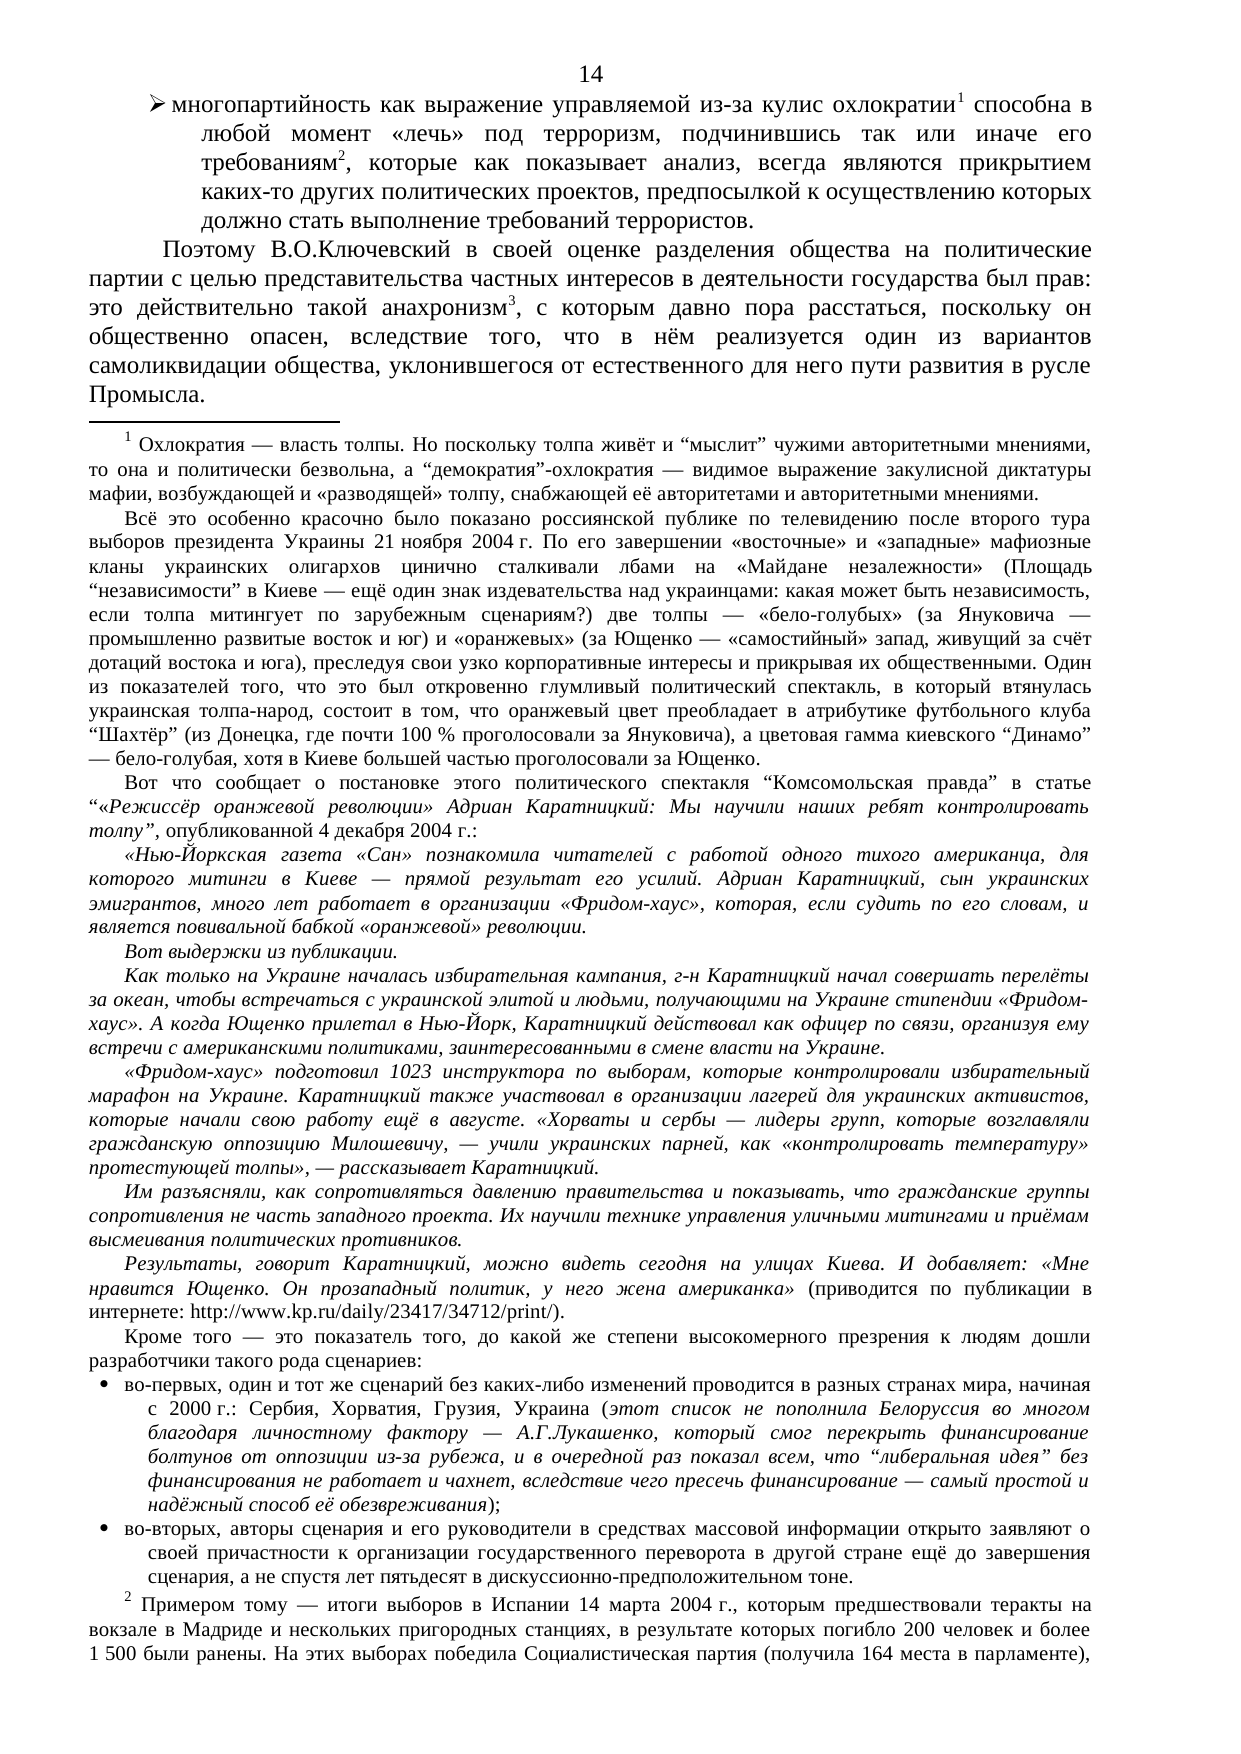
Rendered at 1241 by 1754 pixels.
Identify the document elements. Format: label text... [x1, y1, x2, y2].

list Кроме того — это показатель того, до какой же степени высокомерного презрения к людям дошли разработчики такого рода сценариев: [89, 1323, 1092, 1372]
list во-вторых, авторы сценария и его руководители в средствах массовой информации открыто заявляют о своей причастности к организации государственного переворота в другой стране ещё до завершения сценария, а не спустя лет пятьдесят в дискуссионно-предполо­жи­тель­ном тоне. [100, 1516, 1092, 1588]
list Результаты, говорит Каратницкий, можно видеть сегодня на улицах Киева. И добавляет: «Мне нравится Ющенко. Он прозападный политик, у него жена американка» (приводится по публикации в интернете: http://www.kp.ru/daily/23417/34712/print/). [89, 1251, 1092, 1323]
list Вот выдержки из публикации. [89, 938, 1092, 962]
list многопартийность как выражение управляемой из-за кулис охлократии способна в любой момент «лечь» под терроризм, подчинившись так или иначе его требованиям, которые как показывает анализ, всегда являются прикрытием каких-то других политических проектов, предпосылкой к осуществлению которых должно стать выполнение требований террористов. [148, 89, 1092, 234]
list Всё это особенно красочно было показано россиянской публике по телевидению после второго тура выборов президента Украины 21 ноября 2004 г. По его завершении «восточные» и «западные» мафиозные кланы украинских олигархов цинично сталкивали лбами на «Май­дане незалежности» (Площадь “независимости” в Киеве — ещё один знак издевательства над украинцами: какая может быть независимость, если толпа митингует по зарубежным сценариям?) две толпы — «бело-голубых» (за Януковича — промышленно развитые восток и юг) и «оранжевых» (за Ющенко — «самостийный» запад, живущий за счёт дотаций востока и юга), преследуя свои узко корпоративные интересы и прикрывая их общественными. Один из показателей того, что это был откровенно глумливый политический спектакль, в который втянулась украинская толпа-народ, состоит в том, что оранжевый цвет преобладает в атрибутике футбольного клуба “Шахтёр” (из Донецка, где почти 100 % проголосовали за Януковича), а цветовая гамма киевского “Динамо” — бело-голубая, хотя в Киеве большей частью проголосовали за Ющенко. [89, 505, 1092, 770]
list «Фридом-хаус» подготовил 1023 инструктора по выборам, которые контролировали избирательный марафон на Украине. Каратницкий также участвовал в организации лагерей для украинских активистов, которые начали свою работу ещё в августе. «Хорваты и сербы — лидеры групп, которые возглавляли гражданскую оппозицию Милошевичу, — учили украинских парней, как «контролировать температуру» протестующей толпы», — рассказывает Каратницкий. [89, 1059, 1092, 1179]
list Вот что сообщает о постановке этого политического спектакля “Комсомольская правда” в статье “«Режиссёр оранжевой революции» Адриан Каратницкий: Мы научили наших ребят контролировать толпу”, опубликованной 4 декабря 2004 г.: [89, 770, 1092, 842]
list Охлократия — власть толпы. Но поскольку толпа живёт и “мыслит” чужими авторитетными мнениями, то она и политически безвольна, а “демократия”-охлократия — видимое выражение закулисной диктатуры мафии, возбуждающей и «разводящей» толпу, снабжающей её авторитетами и авторитетными мнениями. [89, 428, 1092, 505]
list Примером тому — итоги выборов в Испании 14 марта 2004 г., которым предшествовали теракты на вокзале в Мадриде и нескольких пригородных станциях, в результате которых погибло 200 человек и более 1 500 были ранены. На этих выборах победила Социалистическая партия (получила 164 места в парламенте), [89, 1588, 1092, 1665]
list Как только на Украине началась избирательная кампания, г-н Каратницкий начал совершать перелёты за океан, чтобы встречаться с украинской элитой и людьми, получающими на Украине стипендии «Фридом-хаус». А когда Ющенко прилетал в Нью-Йорк, Каратницкий действовал как офицер по связи, организуя ему встречи с американскими политиками, заинтересованными в смене власти на Украине. [89, 962, 1092, 1059]
text Поэтому В.О.Ключевский в своей оценке разделения общества на политические партии с целью представительства частных интересов в деятельности государства был прав: это действительно такой анахронизм, с которым давно пора расстаться, поскольку он общественно опасен, вследствие того, что в нём реализуется один из вариантов самоликвидации общества, уклонившегося от естественного для него пути развития в русле Промысла. [89, 234, 1092, 408]
list Им разъясняли, как сопротивляться давлению правительства и показывать, что гражданские группы сопротивления не часть западного проекта. Их научили технике управления уличными митингами и приёмам высмеивания политических противников. [89, 1179, 1092, 1251]
list во-первых, один и тот же сценарий без каких-либо изменений проводится в разных странах мира, начиная с 2000 г.: Сербия, Хорватия, Грузия, Украина (этот список не пополнила Белоруссия во многом благодаря личностному фактору — А.Г.Лукашенко, который смог перекрыть финансирование болтунов от оппозиции из-за рубежа, и в очередной раз показал всем, что “либеральная идея” без финансирования не работает и чахнет, вследствие чего пресечь финансирование — самый простой и надёжный способ её обезвреживания); [100, 1372, 1092, 1516]
list «Нью-Йоркская газета «Сан» познакомила читателей с работой одного тихого американца, для которого митинги в Киеве — прямой результат его усилий. Адриан Каратницкий, сын украинских эмигрантов, много лет работает в организации «Фридом-хаус», которая, если судить по его словам, и является повивальной бабкой «оранжевой» революции. [89, 842, 1092, 938]
